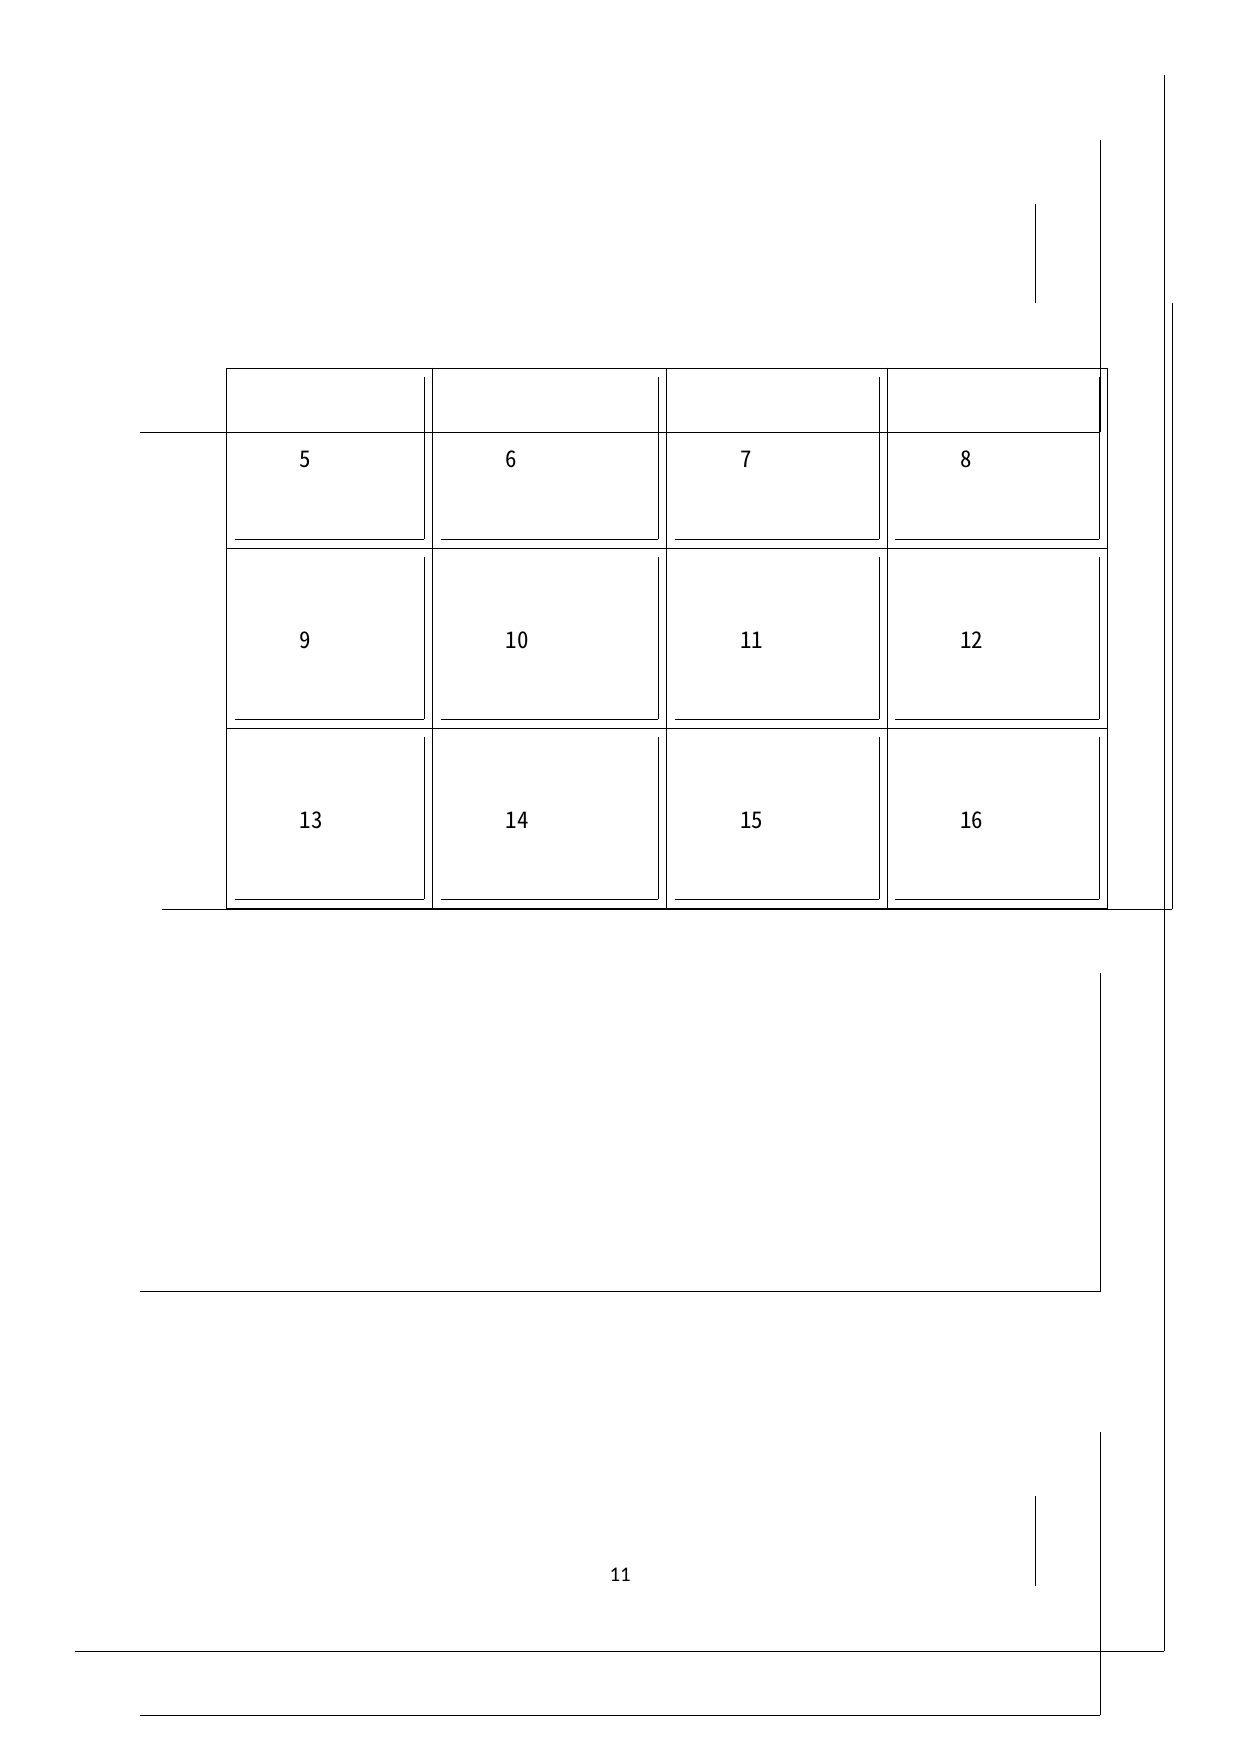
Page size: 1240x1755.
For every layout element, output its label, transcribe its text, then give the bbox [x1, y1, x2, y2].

table_cell 12 [888, 549, 1107, 728]
table_cell 7 [667, 369, 887, 547]
table_cell 9 [227, 549, 432, 728]
table_cell 16 [888, 729, 1107, 908]
table_cell 8 [888, 369, 1107, 547]
table_cell 6 [433, 369, 666, 547]
table_cell 5 [227, 369, 432, 547]
table_cell 10 [433, 549, 666, 728]
table_cell 11 [667, 549, 887, 728]
table_cell 14 [433, 729, 666, 908]
table_cell 15 [667, 729, 887, 908]
table_cell 13 [227, 729, 432, 908]
